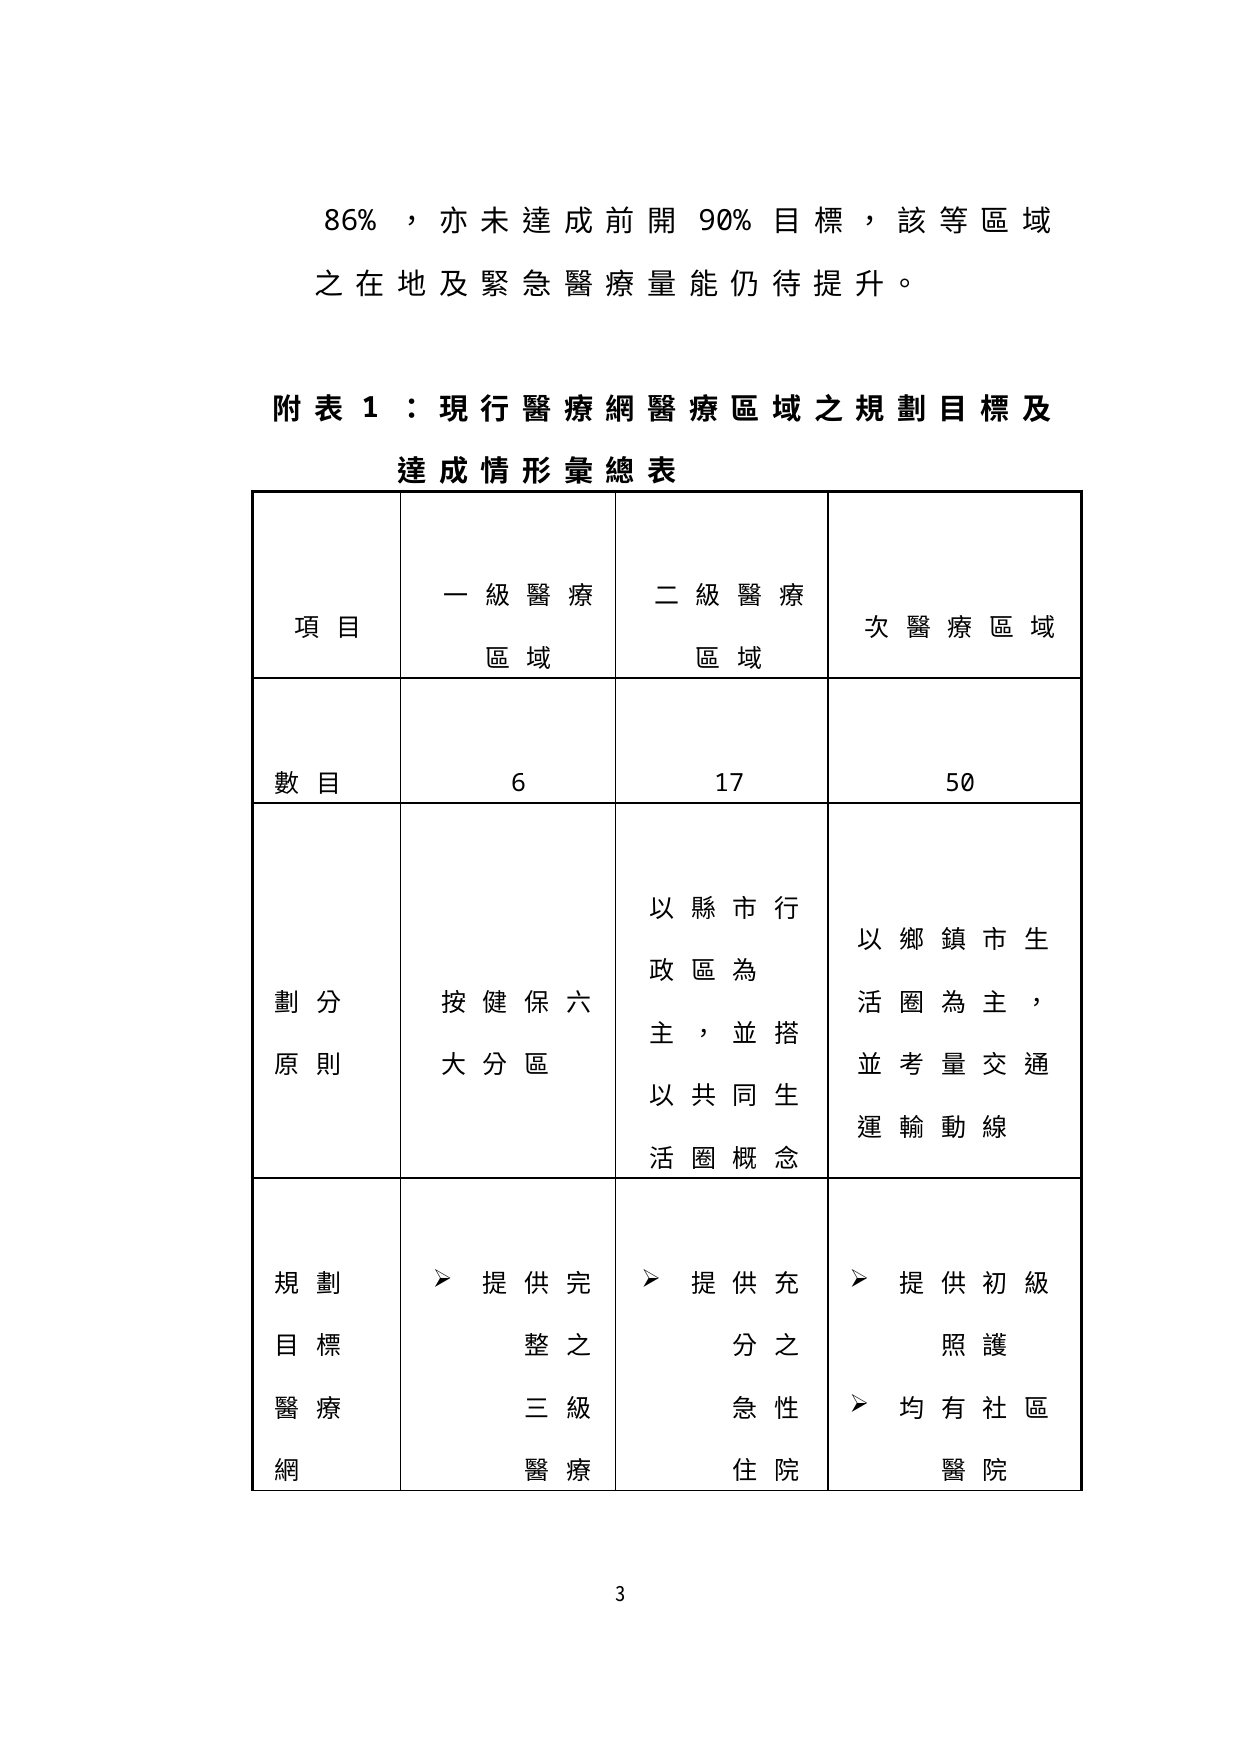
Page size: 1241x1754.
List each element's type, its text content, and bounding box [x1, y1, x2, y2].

table_cell 提供完整之三級醫療照護 每200萬人一家醫學中心 [401, 1179, 615, 1490]
table_cell 17 [616, 679, 827, 802]
table_cell 規劃目標 醫療網 [254, 1179, 400, 1490]
table_header 二級醫療區域 [616, 493, 827, 677]
table_cell 6 [401, 679, 615, 802]
table_cell 以縣市行政區為主，並搭以共同生活圈概念 [616, 804, 827, 1177]
table_header 項目 [254, 493, 400, 677]
table_cell 以鄉鎮市生活圈為主，並考量交通運輸動線 [829, 804, 1080, 1177]
table_cell 按健保六大分區 [401, 804, 615, 1177]
table_header 一級醫療區域 [401, 493, 615, 677]
table_cell 提供初級照護 均有社區醫院 [829, 1179, 1080, 1490]
table_header 次醫療區域 [829, 493, 1080, 677]
text 86%，亦未達成前開90%目標，該等區域之在地及緊急醫療量能仍待提升。 [271, 177, 1058, 302]
table_cell 數目 [254, 679, 400, 802]
table_cell 提供充分之急性住院照護 均有區域級醫院 [616, 1179, 827, 1490]
table_cell 劃分原則 [254, 804, 400, 1177]
table_cell 50 [829, 679, 1080, 802]
text 附表1：現行醫療網醫療區域之規劃目標及達成情形彙總表 [240, 365, 1058, 490]
